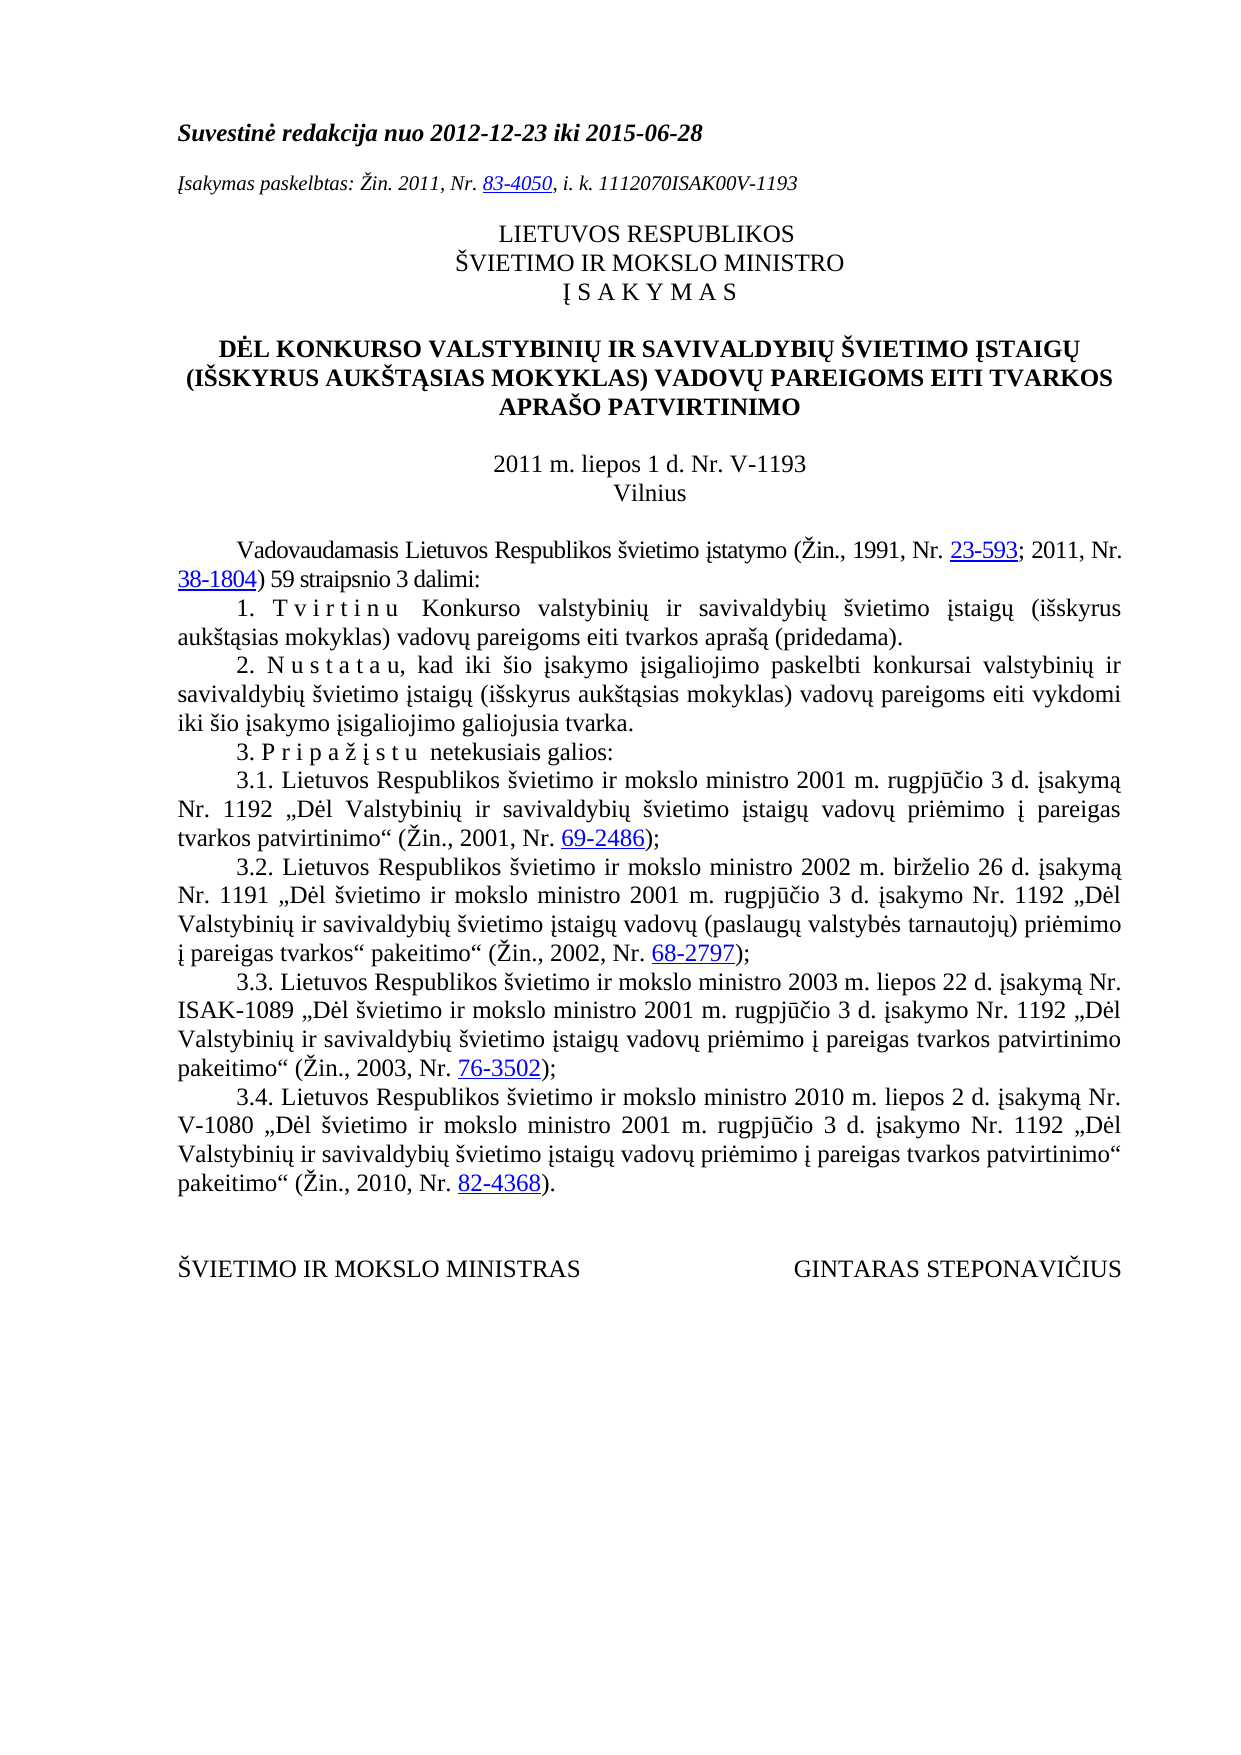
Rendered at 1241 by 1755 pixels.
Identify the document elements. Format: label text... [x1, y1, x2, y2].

text 3. Pripažįstu netekusiais galios: [177, 737, 1122, 765]
text LIETUVOS RESPUBLIKOS [177, 219, 1122, 248]
text Vilnius [177, 478, 1122, 507]
text 2. Nustatau, kad iki šio įsakymo įsigaliojimo paskelbti konkursai valstybinių ir savivaldybių švietimo įstaigų (išskyrus aukštąsias mokyklas) vadovų pareigoms eiti vykdomi iki šio įsakymo įsigaliojimo galiojusia tvarka. [177, 650, 1122, 737]
text Suvestinė redakcija nuo 2012-12-23 iki 2015-06-28 [177, 118, 1122, 147]
text 3.1. Lietuvos Respublikos švietimo ir mokslo ministro 2001 m. rugpjūčio 3 d. įsakymą Nr. 1192 „Dėl Valstybinių ir savivaldybių švietimo įstaigų vadovų priėmimo į pareigas tvarkos patvirtinimo“ (Žin., 2001, Nr. 69-2486); [177, 765, 1122, 852]
text 3.2. Lietuvos Respublikos švietimo ir mokslo ministro 2002 m. birželio 26 d. įsakymą Nr. 1191 „Dėl švietimo ir mokslo ministro 2001 m. rugpjūčio 3 d. įsakymo Nr. 1192 „Dėl Valstybinių ir savivaldybių švietimo įstaigų vadovų (paslaugų valstybės tarnautojų) priėmimo į pareigas tvarkos“ pakeitimo“ (Žin., 2002, Nr. 68-2797); [177, 852, 1122, 967]
text 3.3. Lietuvos Respublikos švietimo ir mokslo ministro 2003 m. liepos 22 d. įsakymą Nr. ISAK-1089 „Dėl švietimo ir mokslo ministro 2001 m. rugpjūčio 3 d. įsakymo Nr. 1192 „Dėl Valstybinių ir savivaldybių švietimo įstaigų vadovų priėmimo į pareigas tvarkos patvirtinimo pakeitimo“ (Žin., 2003, Nr. 76-3502); [177, 967, 1122, 1082]
text 3.4. Lietuvos Respublikos švietimo ir mokslo ministro 2010 m. liepos 2 d. įsakymą Nr. V-1080 „Dėl švietimo ir mokslo ministro 2001 m. rugpjūčio 3 d. įsakymo Nr. 1192 „Dėl Valstybinių ir savivaldybių švietimo įstaigų vadovų priėmimo į pareigas tvarkos patvirtinimo“ pakeitimo“ (Žin., 2010, Nr. 82-4368). [177, 1082, 1122, 1197]
text Švietimo ir mokslo ministras Gintaras Steponavičius [177, 1254, 1122, 1283]
text ŠVIETIMO IR MOKSLO MINISTRO [177, 248, 1122, 277]
text ĮSAKYMAS [177, 277, 1122, 305]
text DĖL KONKURSO VALSTYBINIŲ IR SAVIVALDYBIŲ ŠVIETIMO ĮSTAIGŲ (IŠSKYRUS AUKŠTĄSIAS MOKYKLAS) VADOVŲ PAREIGOMS EITI TVARKOS APRAŠO PATVIRTINIMO [177, 334, 1122, 420]
text 2011 m. liepos 1 d. Nr. V-1193 [177, 449, 1122, 478]
text Vadovaudamasis Lietuvos Respublikos švietimo įstatymo (Žin., 1991, Nr. 23-593; 2011, Nr. 38-1804) 59 straipsnio 3 dalimi: [177, 535, 1122, 593]
text 1. Tvirtinu Konkurso valstybinių ir savivaldybių švietimo įstaigų (išskyrus aukštąsias mokyklas) vadovų pareigoms eiti tvarkos aprašą (pridedama). [177, 593, 1122, 650]
text Įsakymas paskelbtas: Žin. 2011, Nr. 83-4050, i. k. 1112070ISAK00V-1193 [177, 171, 1122, 195]
